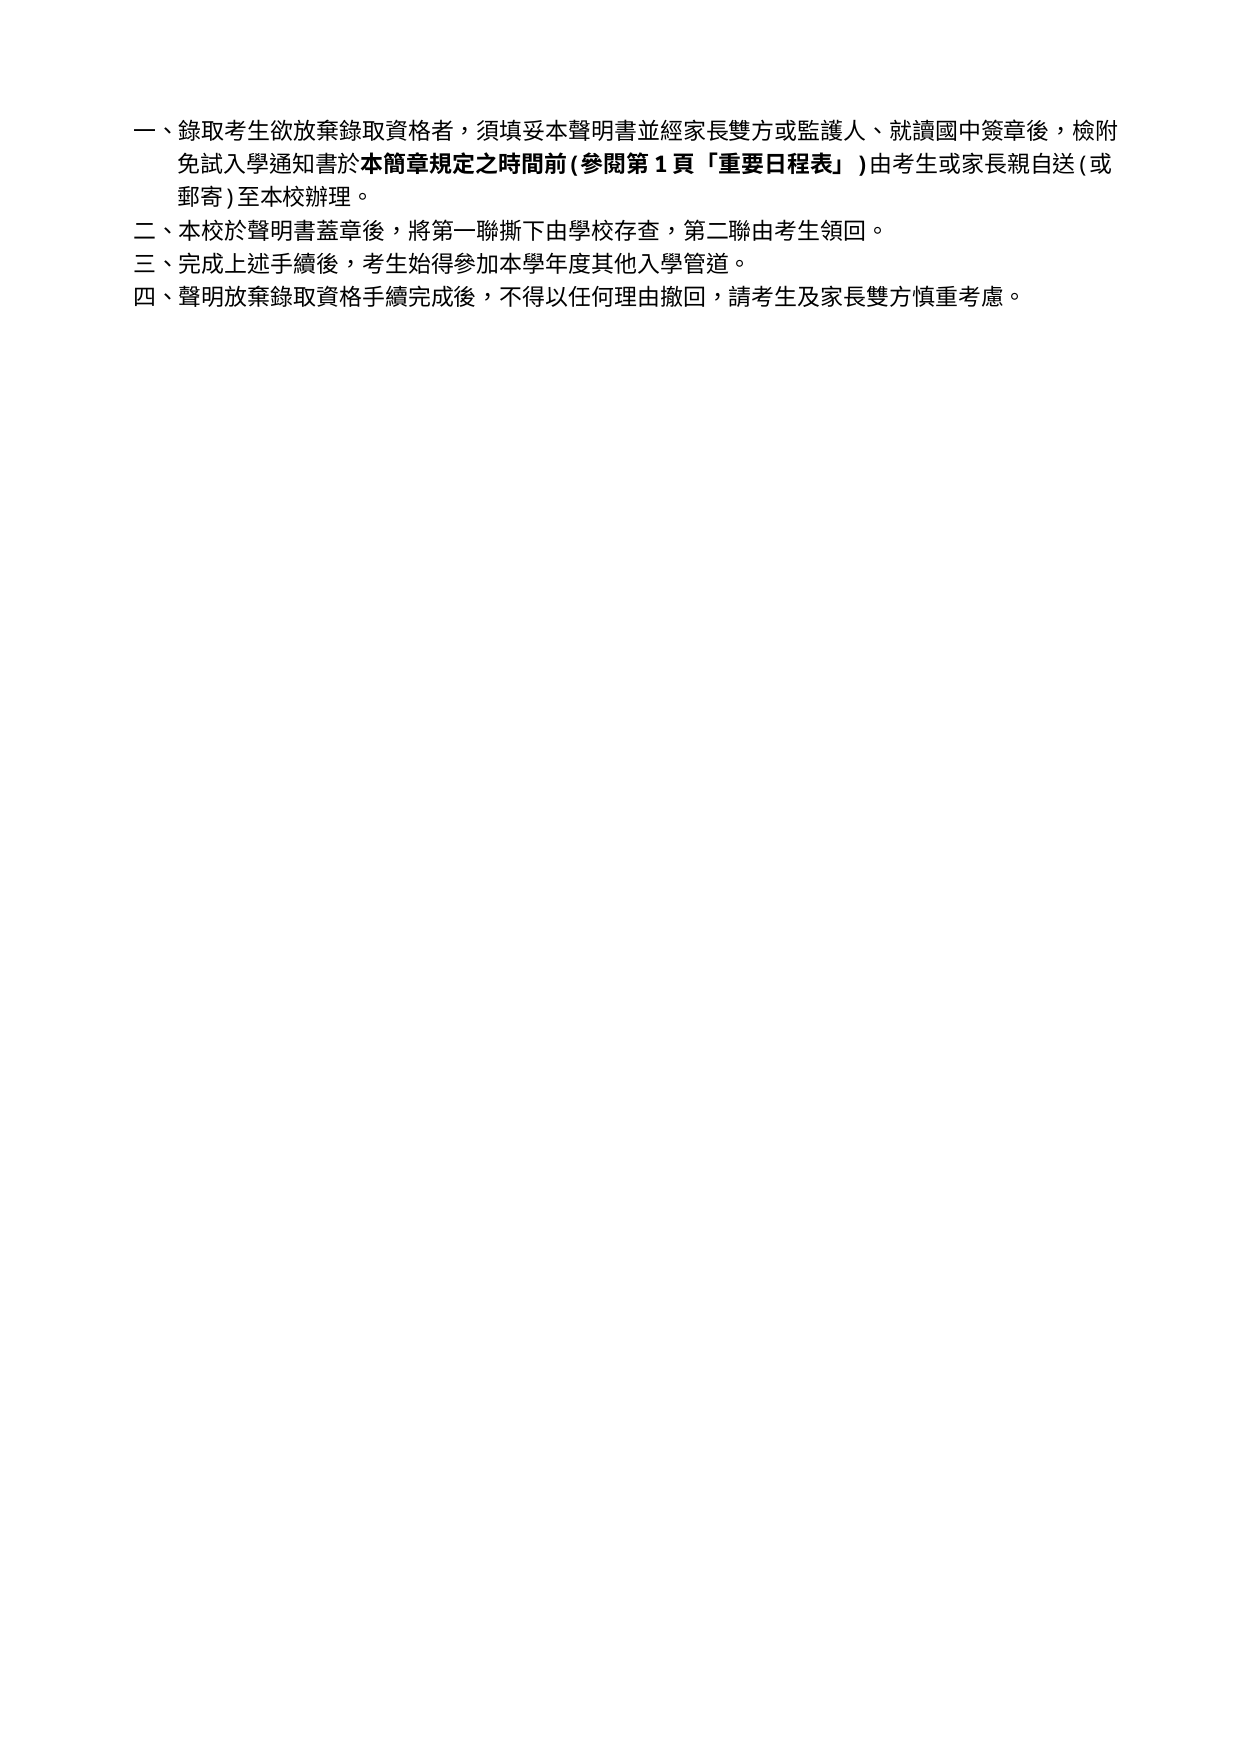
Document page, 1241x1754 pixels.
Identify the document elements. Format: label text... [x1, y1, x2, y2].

text 四、聲明放棄錄取資格手續完成後，不得以任何理由撤回，請考生及家長雙方慎重考慮。 [133, 279, 1122, 312]
text 三、完成上述手續後，考生始得參加本學年度其他入學管道。 [133, 246, 1122, 279]
text 二、本校於聲明書蓋章後，將第一聯撕下由學校存查，第二聯由考生領回。 [133, 213, 1122, 246]
text 一、錄取考生欲放棄錄取資格者，須填妥本聲明書並經家長雙方或監護人、就讀國中簽章後，檢附免試入學通知書於本簡章規定之時間前(參閱第1頁「重要日程表」)由考生或家長親自送(或郵寄)至本校辦理。 [133, 113, 1122, 213]
